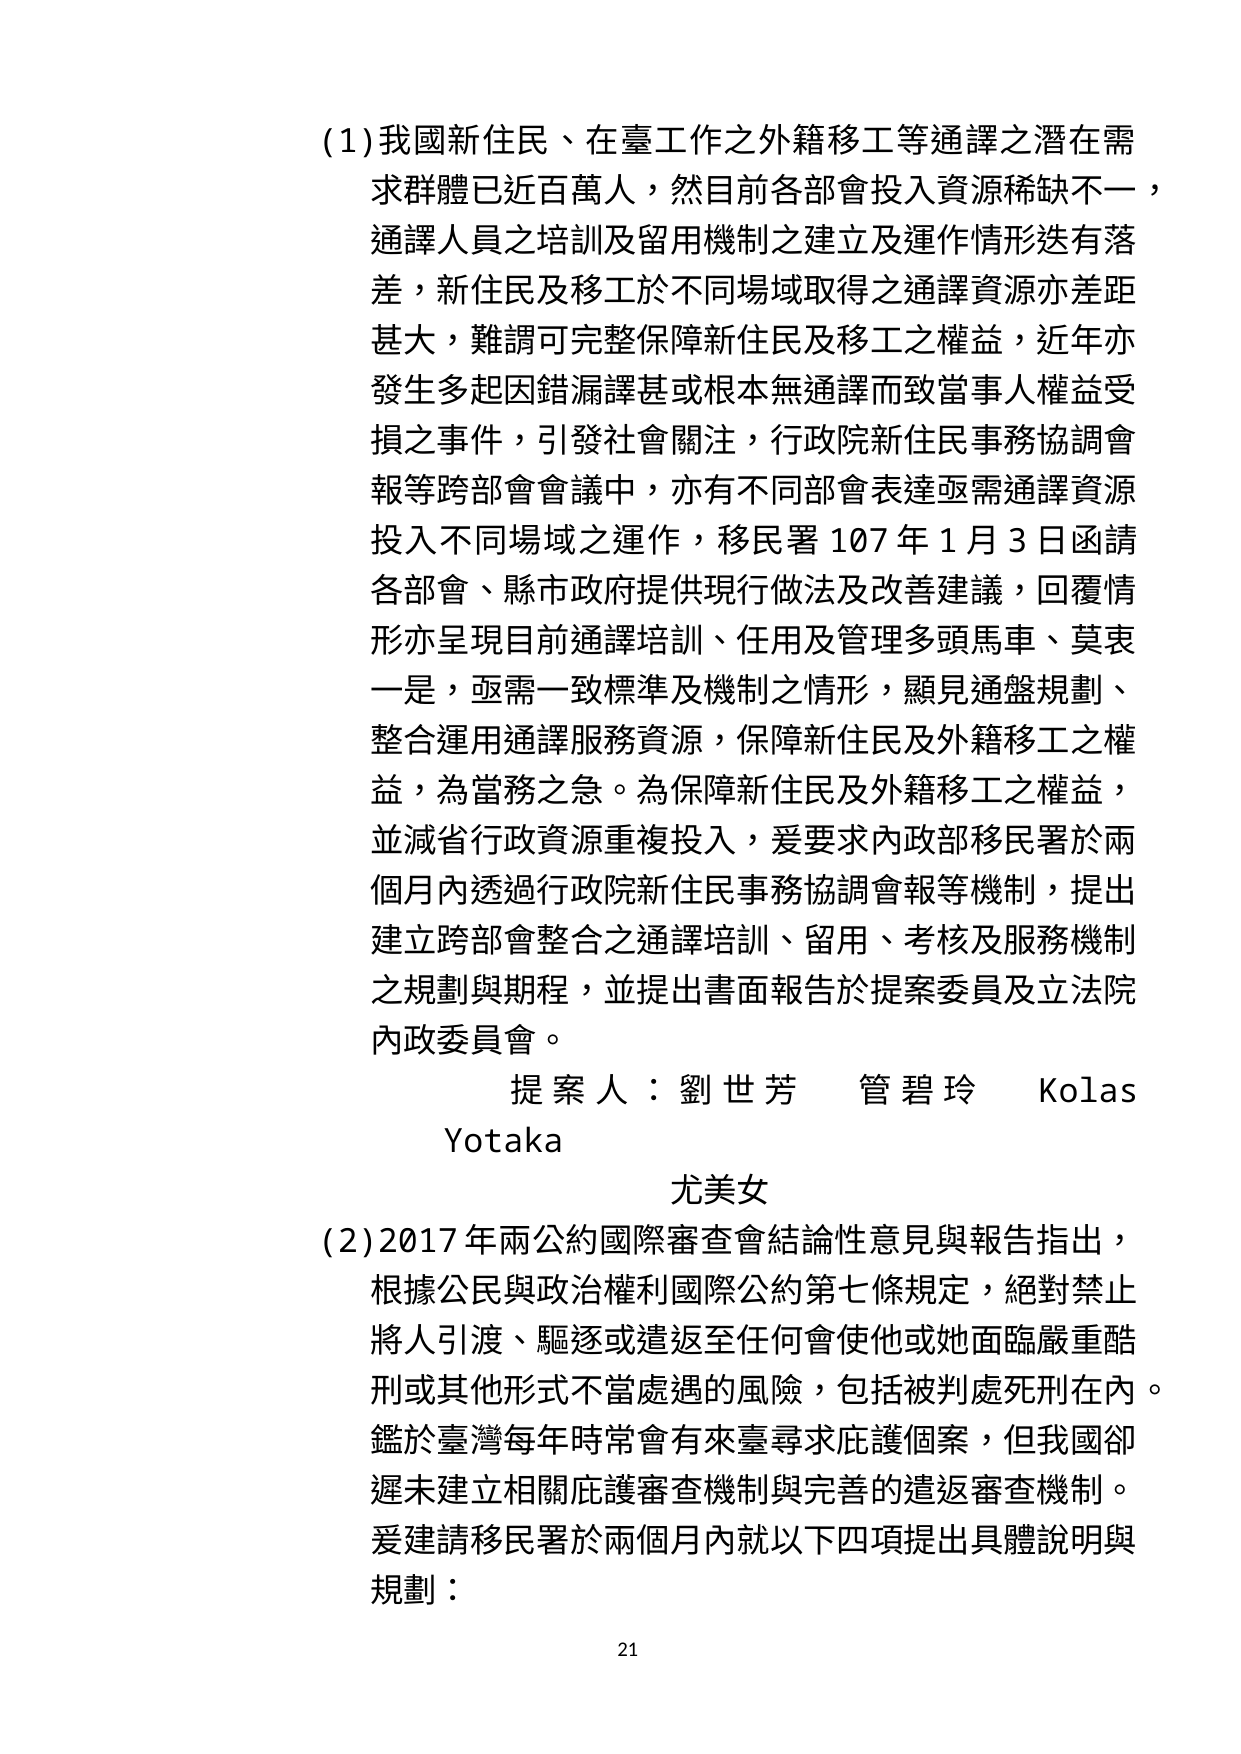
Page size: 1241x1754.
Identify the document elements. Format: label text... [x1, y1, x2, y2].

text (1)我國新住民、在臺工作之外籍移工等通譯之潛在需求群體已近百萬人，然目前各部會投入資源稀缺不一，通譯人員之培訓及留用機制之建立及運作情形迭有落差，新住民及移工於不同場域取得之通譯資源亦差距甚大，難謂可完整保障新住民及移工之權益，近年亦發生多起因錯漏譯甚或根本無通譯而致當事人權益受損之事件，引發社會關注，行政院新住民事務協調會報等跨部會會議中，亦有不同部會表達亟需通譯資源投入不同場域之運作，移民署107年1月3日函請各部會、縣市政府提供現行做法及改善建議，回覆情形亦呈現目前通譯培訓、任用及管理多頭馬車、莫衷一是，亟需一致標準及機制之情形，顯見通盤規劃、整合運用通譯服務資源，保障新住民及外籍移工之權益，為當務之急。為保障新住民及外籍移工之權益，並減省行政資源重複投入，爰要求內政部移民署於兩個月內透過行政院新住民事務協調會報等機制，提出建立跨部會整合之通譯培訓、留用、考核及服務機制之規劃與期程，並提出書面報告於提案委員及立法院內政委員會。 [318, 112, 1138, 1062]
text 尤美女 [443, 1162, 1138, 1212]
text 提案人：劉世芳 管碧玲 Kolas Yotaka [443, 1062, 1138, 1162]
text (2)2017年兩公約國際審查會結論性意見與報告指出，根據公民與政治權利國際公約第七條規定，絕對禁止將人引渡、驅逐或遣返至任何會使他或她面臨嚴重酷刑或其他形式不當處遇的風險，包括被判處死刑在內。鑑於臺灣每年時常會有來臺尋求庇護個案，但我國卻遲未建立相關庇護審查機制與完善的遣返審查機制。爰建請移民署於兩個月內就以下四項提出具體說明與規劃： [318, 1212, 1138, 1612]
